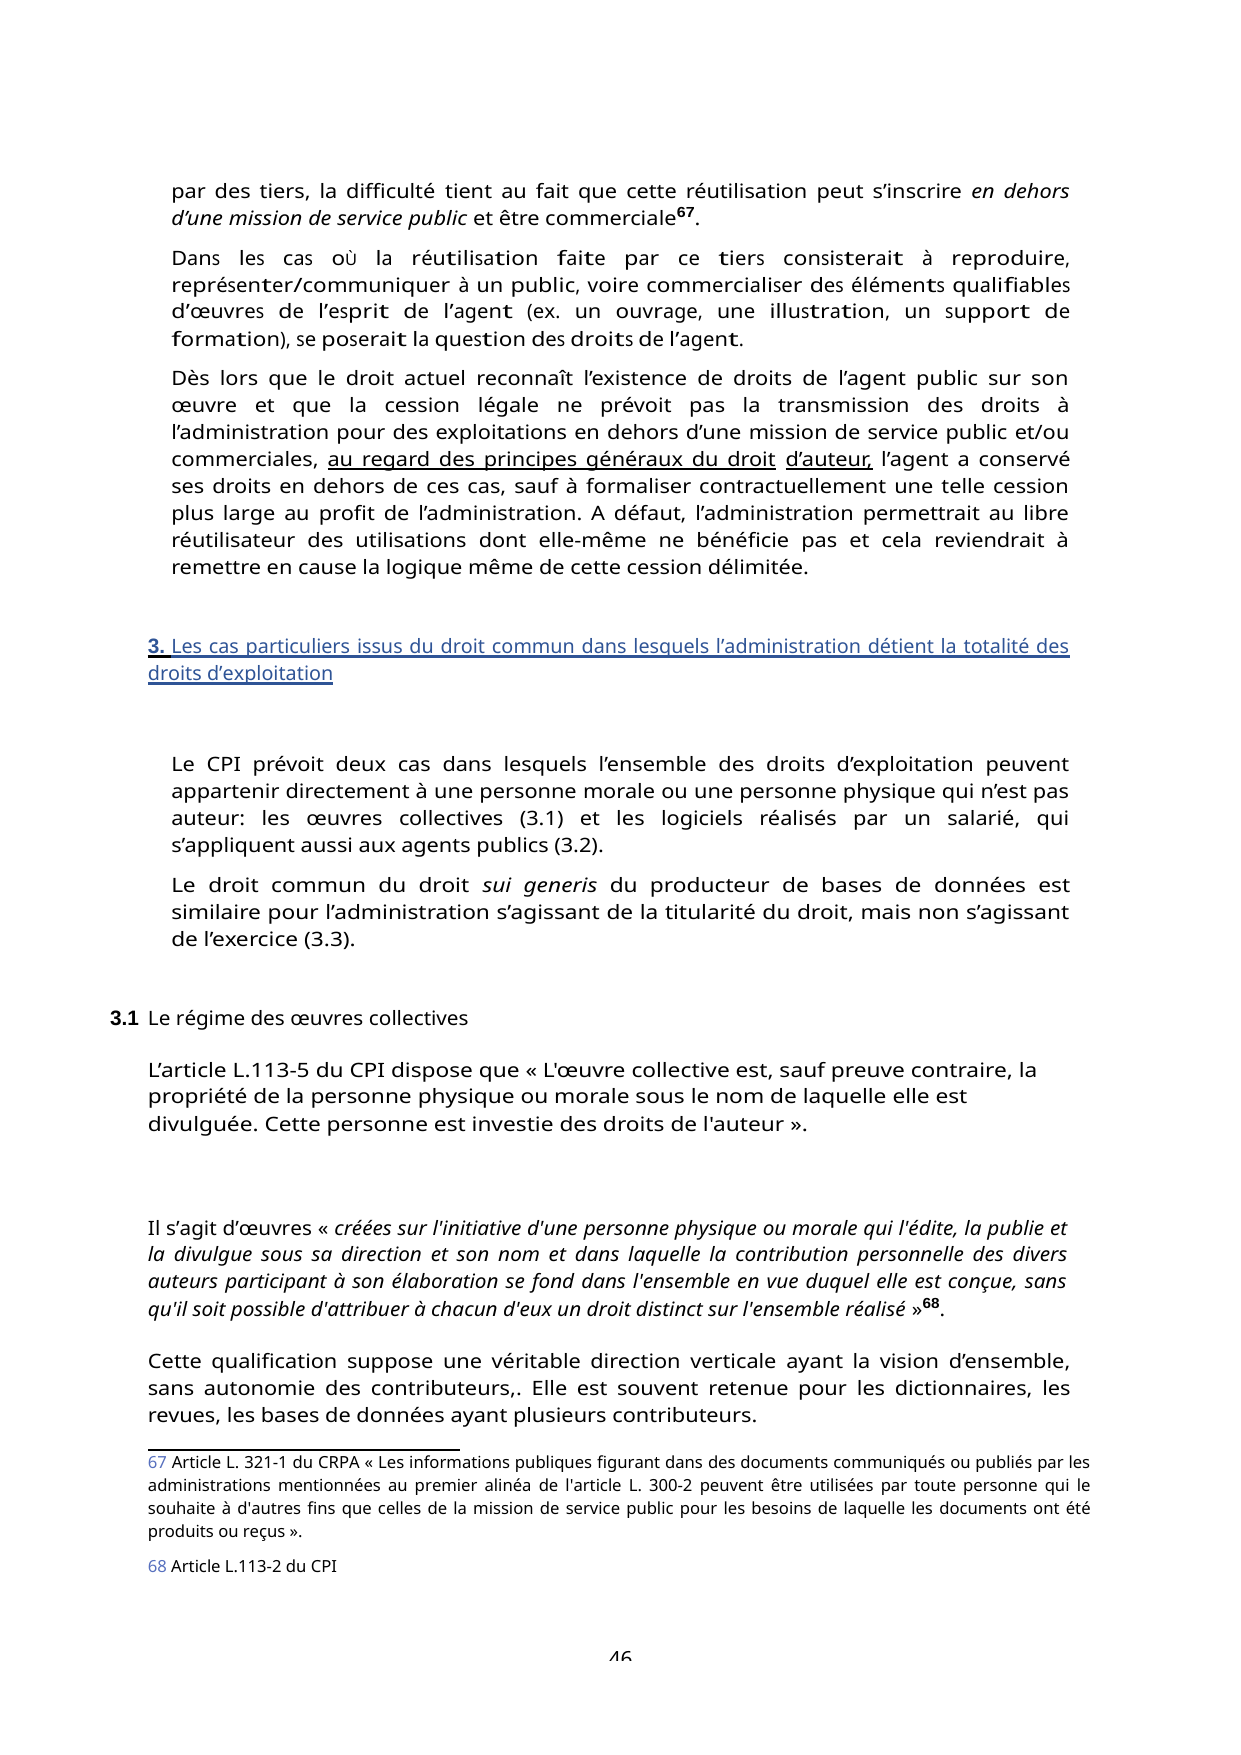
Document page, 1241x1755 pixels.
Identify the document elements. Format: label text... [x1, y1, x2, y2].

text Dans les cas où la réutilisation faite par ce tiers consisterait à reproduire, représenter/communiquer à un public, voire commercialiser des éléments qualifiables d’œuvres de l’esprit de l’agent (ex. un ouvrage, une illustration, un support de formation), se poserait la question des droits de l’agent. [171, 244, 1071, 352]
text Article L.113-2 du CPI [148, 1554, 1093, 1577]
text Cette qualification suppose une véritable direction verticale ayant la vision d’ensemble, sans autonomie des contributeurs,. Elle est souvent retenue pour les dictionnaires, les revues, les bases de données ayant plusieurs contributeurs. [148, 1347, 1071, 1428]
text Il s’agit d’œuvres « créées sur l'initiative d'une personne physique ou morale qui l'édite, la publie et la divulgue sous sa direction et son nom et dans laquelle la contribution personnelle des divers auteurs participant à son élaboration se fond dans l'ensemble en vue duquel elle est conçue, sans qu'il soit possible d'attribuer à chacun d'eux un droit distinct sur l'ensemble réalisé ». [148, 1214, 1071, 1322]
list Les cas particuliers issus du droit commun dans lesquels l’administration détient la totalité des droits d’exploitation [148, 632, 1071, 686]
subtitle L’article L.113-5 du CPI dispose que « L'œuvre collective est, sauf preuve contraire, la propriété de la personne physique ou morale sous le nom de laquelle elle est divulguée. Cette personne est investie des droits de l'auteur ». [148, 1056, 1071, 1137]
list Le régime des œuvres collectives [110, 1004, 1093, 1031]
text Dès lors que le droit actuel reconnaît l’existence de droits de l’agent public sur son œuvre et que la cession légale ne prévoit pas la transmission des droits à l’administration pour des exploitations en dehors d’une mission de service public et/ou commerciales, au regard des principes généraux du droit d’auteur, l’agent a conservé ses droits en dehors de ces cas, sauf à formaliser contractuellement une telle cession plus large au profit de l’administration. A défaut, l’administration permettrait au libre réutilisateur des utilisations dont elle-même ne bénéficie pas et cela reviendrait à remettre en cause la logique même de cette cession délimitée. [171, 364, 1071, 580]
text Le CPI prévoit deux cas dans lesquels l’ensemble des droits d’exploitation peuvent appartenir directement à une personne morale ou une personne physique qui n’est pas auteur: les œuvres collectives (3.1) et les logiciels réalisés par un salarié, qui s’appliquent aussi aux agents publics (3.2). [171, 751, 1071, 858]
text par des tiers, la difficulté tient au fait que cette réutilisation peut s’inscrire en dehors d’une mission de service public et être commerciale. [171, 177, 1071, 231]
text Le droit commun du droit sui generis du producteur de bases de données est similaire pour l’administration s’agissant de la titularité du droit, mais non s’agissant de l’exercice (3.3). [171, 871, 1071, 952]
text Article L. 321-1 du CRPA « Les informations publiques figurant dans des documents communiqués ou publiés par les administrations mentionnées au premier alinéa de l'article L. 300-2 peuvent être utilisées par toute personne qui le souhaite à d'autres fins que celles de la mission de service public pour les besoins de laquelle les documents ont été produits ou reçus ». [148, 1450, 1093, 1542]
